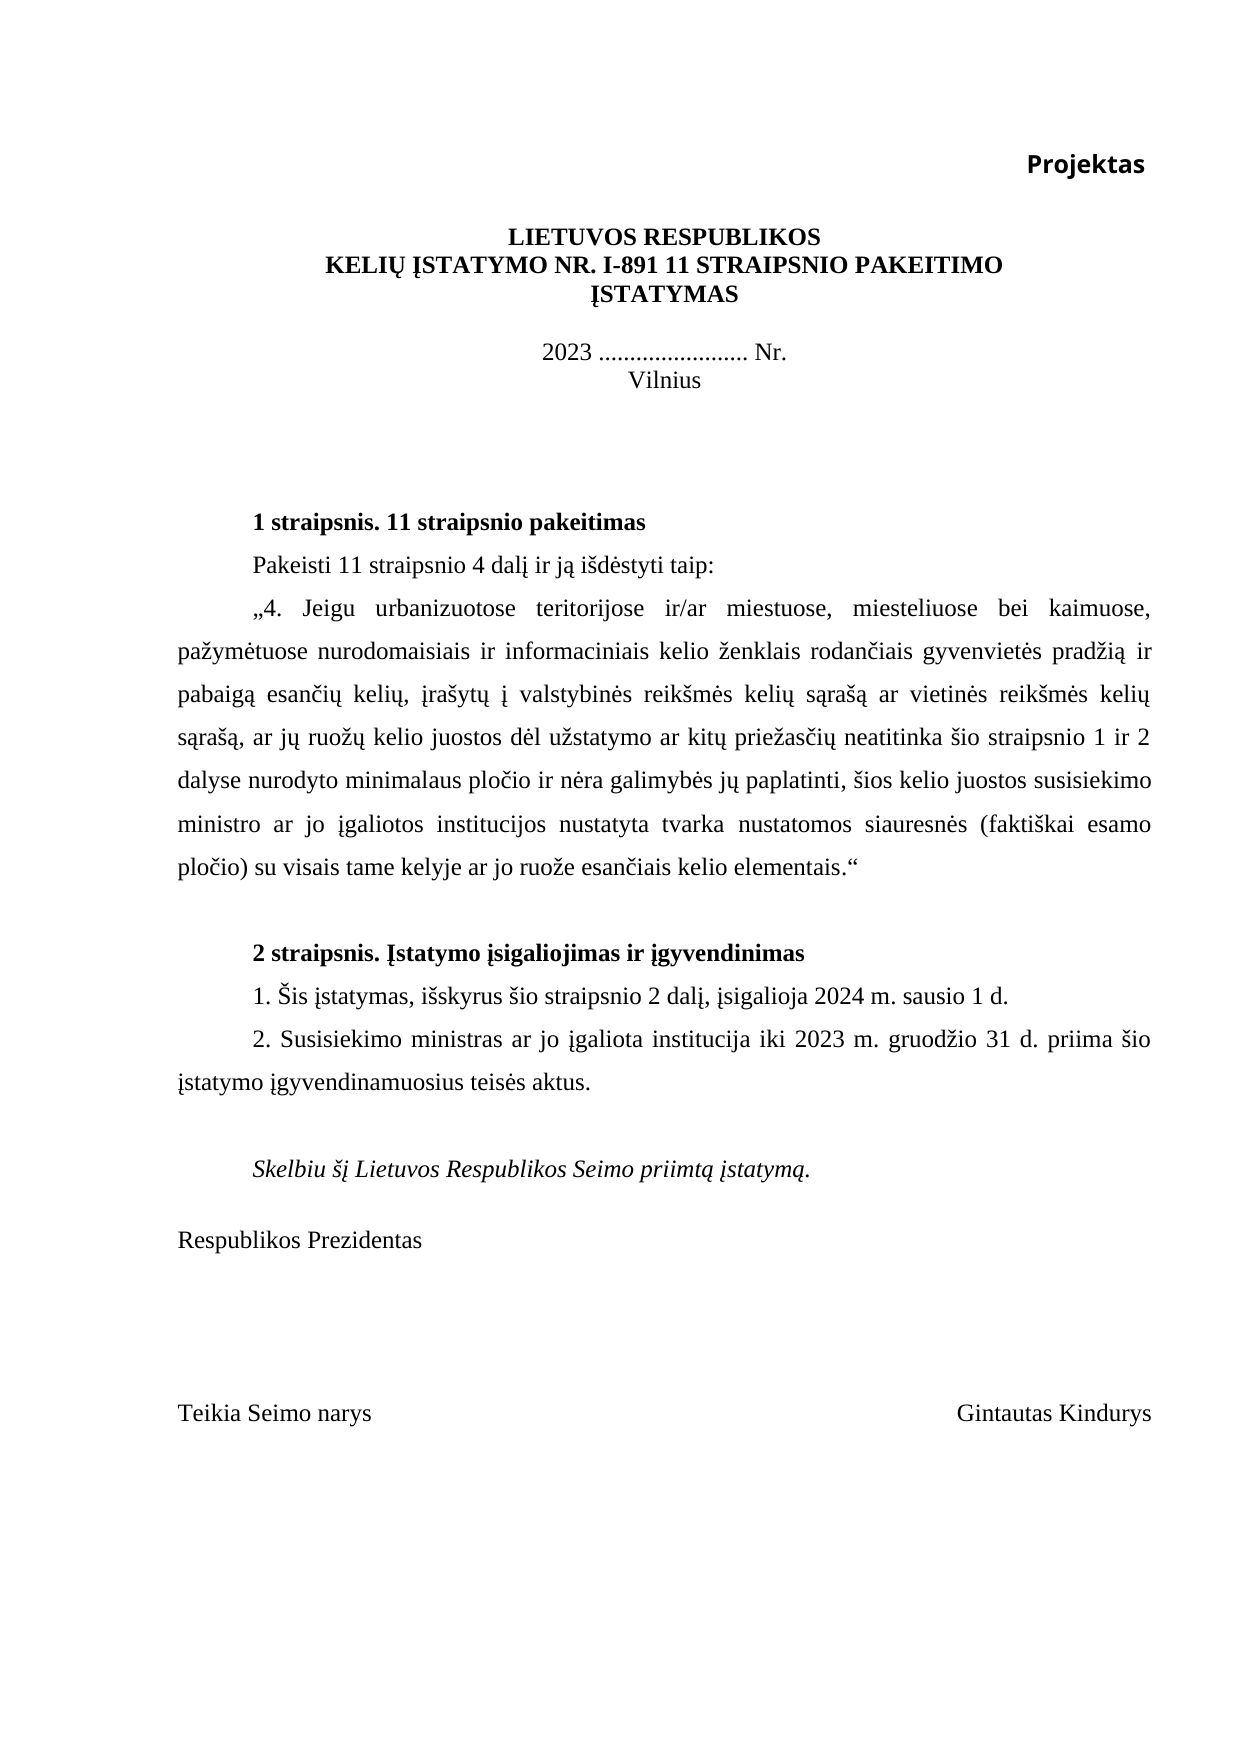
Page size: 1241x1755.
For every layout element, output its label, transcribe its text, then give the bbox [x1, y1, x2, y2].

text Skelbiu šį Lietuvos Respublikos Seimo priimtą įstatymą. [177, 1154, 1152, 1182]
text 2 straipsnis. Įstatymo įsigaliojimas ir įgyvendinimas [177, 938, 1152, 967]
text 1 straipsnis. 11 straipsnio pakeitimas [177, 507, 1152, 536]
text 2. Susisiekimo ministras ar jo įgaliota institucija iki 2023 m. gruodžio 31 d. priima šio įstatymo įgyvendinamuosius teisės aktus. [177, 1024, 1152, 1096]
text Vilnius [177, 365, 1152, 394]
text Pakeisti 11 straipsnio 4 dalį ir ją išdėstyti taip: [177, 550, 1152, 579]
text 2023 ........................ Nr. [177, 337, 1152, 365]
text Respublikos Prezidentas [177, 1226, 1152, 1254]
text LIETUVOS RESPUBLIKOS [177, 222, 1152, 250]
text Projektas [177, 147, 1152, 181]
text ĮSTATYMAS [177, 279, 1152, 308]
text Teikia Seimo narys Gintautas Kindurys [177, 1398, 1152, 1427]
text 1. Šis įstatymas, išskyrus šio straipsnio 2 dalį, įsigalioja 2024 m. sausio 1 d. [177, 981, 1152, 1010]
text KELIŲ ĮSTATYMO NR. I-891 11 STRAIPSNIO PAKEITIMO [177, 250, 1152, 279]
text „4. Jeigu urbanizuotose teritorijose ir/ar miestuose, miesteliuose bei kaimuose, pažymėtuose nurodomaisiais ir informaciniais kelio ženklais rodančiais gyvenvietės pradžią ir pabaigą esančių kelių, įrašytų į valstybinės reikšmės kelių sąrašą ar vietinės reikšmės kelių sąrašą, ar jų ruožų kelio juostos dėl užstatymo ar kitų priežasčių neatitinka šio straipsnio 1 ir 2 dalyse nurodyto minimalaus pločio ir nėra galimybės jų paplatinti, šios kelio juostos susisiekimo ministro ar jo įgaliotos institucijos nustatyta tvarka nustatomos siauresnės (faktiškai esamo pločio) su visais tame kelyje ar jo ruože esančiais kelio elementais.“ [177, 593, 1152, 881]
